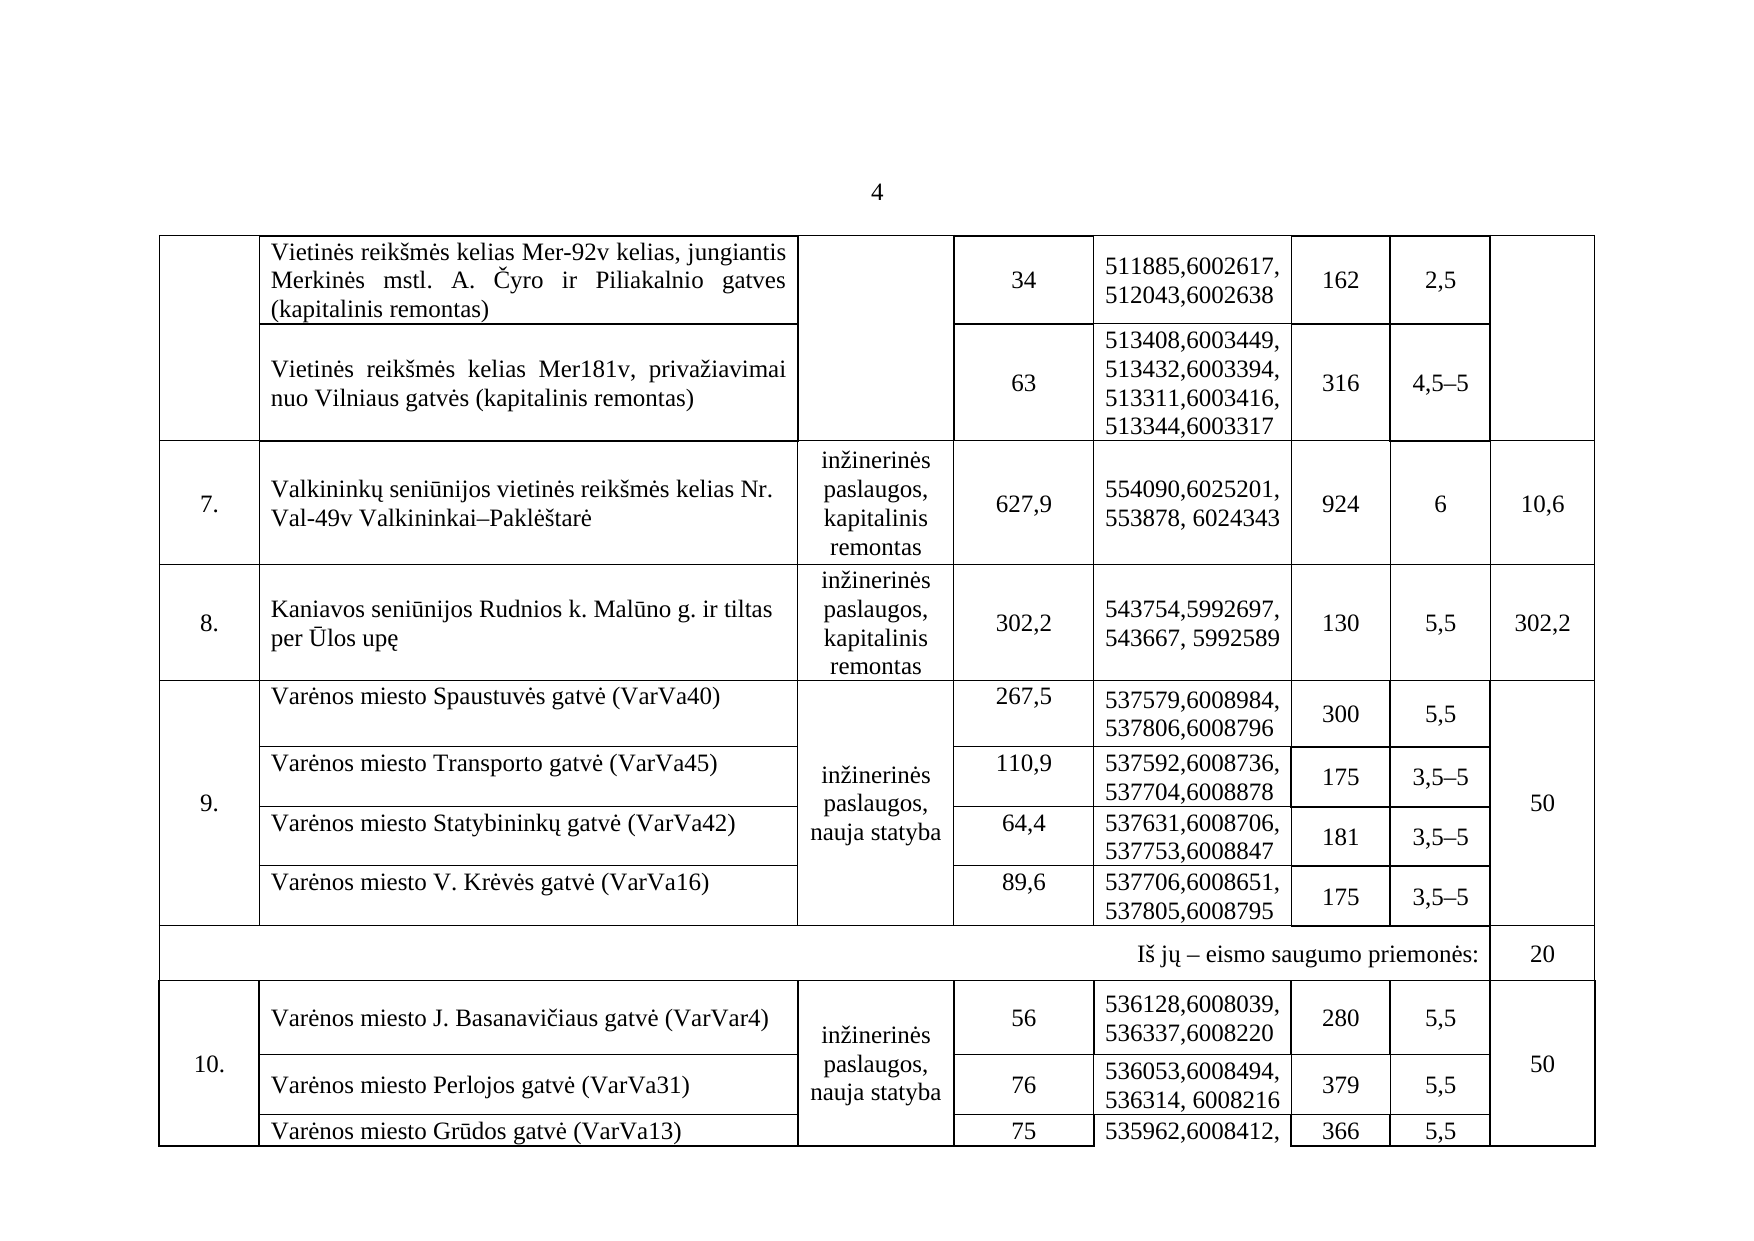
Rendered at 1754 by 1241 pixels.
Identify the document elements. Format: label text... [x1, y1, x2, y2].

table_cell 302,2 [954, 565, 1093, 680]
table_cell Iš jų – eismo saugumo priemonės: [160, 926, 1489, 980]
table_cell 3,5–5 [1391, 748, 1489, 806]
table_cell 181 [1292, 808, 1389, 865]
table_cell 924 [1292, 441, 1390, 564]
table_cell 8. [160, 565, 259, 680]
table_cell inžinerinės paslaugos, kapitalinis remontas [798, 565, 953, 680]
table_cell 627,9 [954, 441, 1093, 564]
table_cell 50 [1491, 681, 1594, 925]
table_cell Kaniavos seniūnijos Rudnios k. Malūno g. ir tiltas per Ūlos upę [260, 565, 797, 680]
table_cell [160, 236, 259, 440]
table_cell 7. [160, 441, 259, 564]
table_cell 4,5–5 [1391, 325, 1489, 440]
table_cell Varėnos miesto Statybininkų gatvė (VarVa42) [260, 807, 797, 865]
table_cell 300 [1292, 681, 1389, 746]
table_cell 56 [955, 981, 1093, 1054]
table_cell Vietinės reikšmės kelias Mer181v, privažiavimai nuo Vilniaus gatvės (kapitalinis remontas) [260, 325, 797, 440]
table_cell 5,5 [1391, 1055, 1489, 1114]
table_cell 3,5–5 [1391, 808, 1489, 865]
table_cell 34 [955, 237, 1093, 323]
table_cell [799, 236, 953, 440]
table_cell 554090,6025201, 553878, 6024343 [1094, 441, 1291, 564]
table_cell inžinerinės paslaugos, kapitalinis remontas [798, 441, 953, 564]
table_cell 5,5 [1391, 981, 1489, 1054]
table_cell 5,5 [1391, 565, 1490, 680]
table_cell inžinerinės paslaugos, nauja statyba [799, 981, 953, 1145]
table_cell 5,5 [1391, 681, 1489, 746]
table_cell 110,9 [954, 747, 1093, 806]
table_cell 267,5 [954, 681, 1093, 746]
table_cell 316 [1292, 325, 1389, 440]
table_cell 280 [1292, 981, 1389, 1054]
table_cell 75 [955, 1115, 1093, 1145]
table_cell Varėnos miesto J. Basanavičiaus gatvė (VarVar4) [260, 981, 797, 1054]
table_cell 64,4 [954, 807, 1093, 865]
table_cell 3,5–5 [1391, 867, 1489, 925]
table_cell Vietinės reikšmės kelias Mer-92v kelias, jungiantis Merkinės mstl. A. Čyro ir Piliakalnio gatves (kapitalinis remontas) [260, 237, 797, 323]
table_cell 511885,6002617, 512043,6002638 [1094, 236, 1291, 323]
table_cell Varėnos miesto V. Krėvės gatvė (VarVa16) [260, 866, 797, 925]
table_cell 162 [1292, 237, 1389, 323]
table_cell 9. [160, 681, 259, 925]
table_cell 537579,6008984, 537806,6008796 [1094, 681, 1291, 746]
table_cell 5,5 [1391, 1115, 1489, 1145]
table_cell 130 [1292, 565, 1390, 680]
table_cell Varėnos miesto Perlojos gatvė (VarVa31) [260, 1055, 797, 1114]
table_cell 537592,6008736, 537704,6008878 [1094, 747, 1290, 806]
table_cell 89,6 [954, 866, 1093, 925]
table_cell Varėnos miesto Spaustuvės gatvė (VarVa40) [260, 681, 797, 746]
table_cell 50 [1491, 981, 1594, 1145]
table_cell 175 [1292, 748, 1389, 806]
table_cell inžinerinės paslaugos, nauja statyba [798, 681, 953, 925]
table_cell Varėnos miesto Grūdos gatvė (VarVa13) [260, 1115, 797, 1145]
table_cell 10,6 [1491, 441, 1594, 564]
table_cell 543754,5992697, 543667, 5992589 [1094, 565, 1291, 680]
table_cell 10. [160, 981, 258, 1145]
table_cell 536128,6008039, 536337,6008220 [1095, 981, 1290, 1054]
table_cell 537706,6008651, 537805,6008795 [1094, 866, 1291, 925]
table_cell [1491, 236, 1594, 440]
table_cell 513408,6003449, 513432,6003394, 513311,6003416, 513344,6003317 [1094, 324, 1291, 440]
table_cell 302,2 [1491, 565, 1594, 680]
table_cell 536053,6008494, 536314, 6008216 [1094, 1055, 1291, 1114]
table_cell 76 [955, 1055, 1093, 1114]
table_cell 535962,6008412, [1095, 1115, 1290, 1145]
table_cell 175 [1292, 867, 1389, 925]
table_cell Valkininkų seniūnijos vietinės reikšmės kelias Nr. Val-49v Valkininkai–Paklėštarė [260, 442, 797, 564]
table_cell 366 [1292, 1115, 1389, 1145]
table_cell 379 [1292, 1055, 1390, 1114]
table_cell 6 [1391, 442, 1490, 564]
table_cell 63 [955, 325, 1093, 440]
table_cell 2,5 [1391, 237, 1489, 323]
table_cell Varėnos miesto Transporto gatvė (VarVa45) [260, 747, 797, 806]
table_cell 20 [1491, 926, 1594, 980]
table_cell 537631,6008706, 537753,6008847 [1094, 807, 1291, 865]
